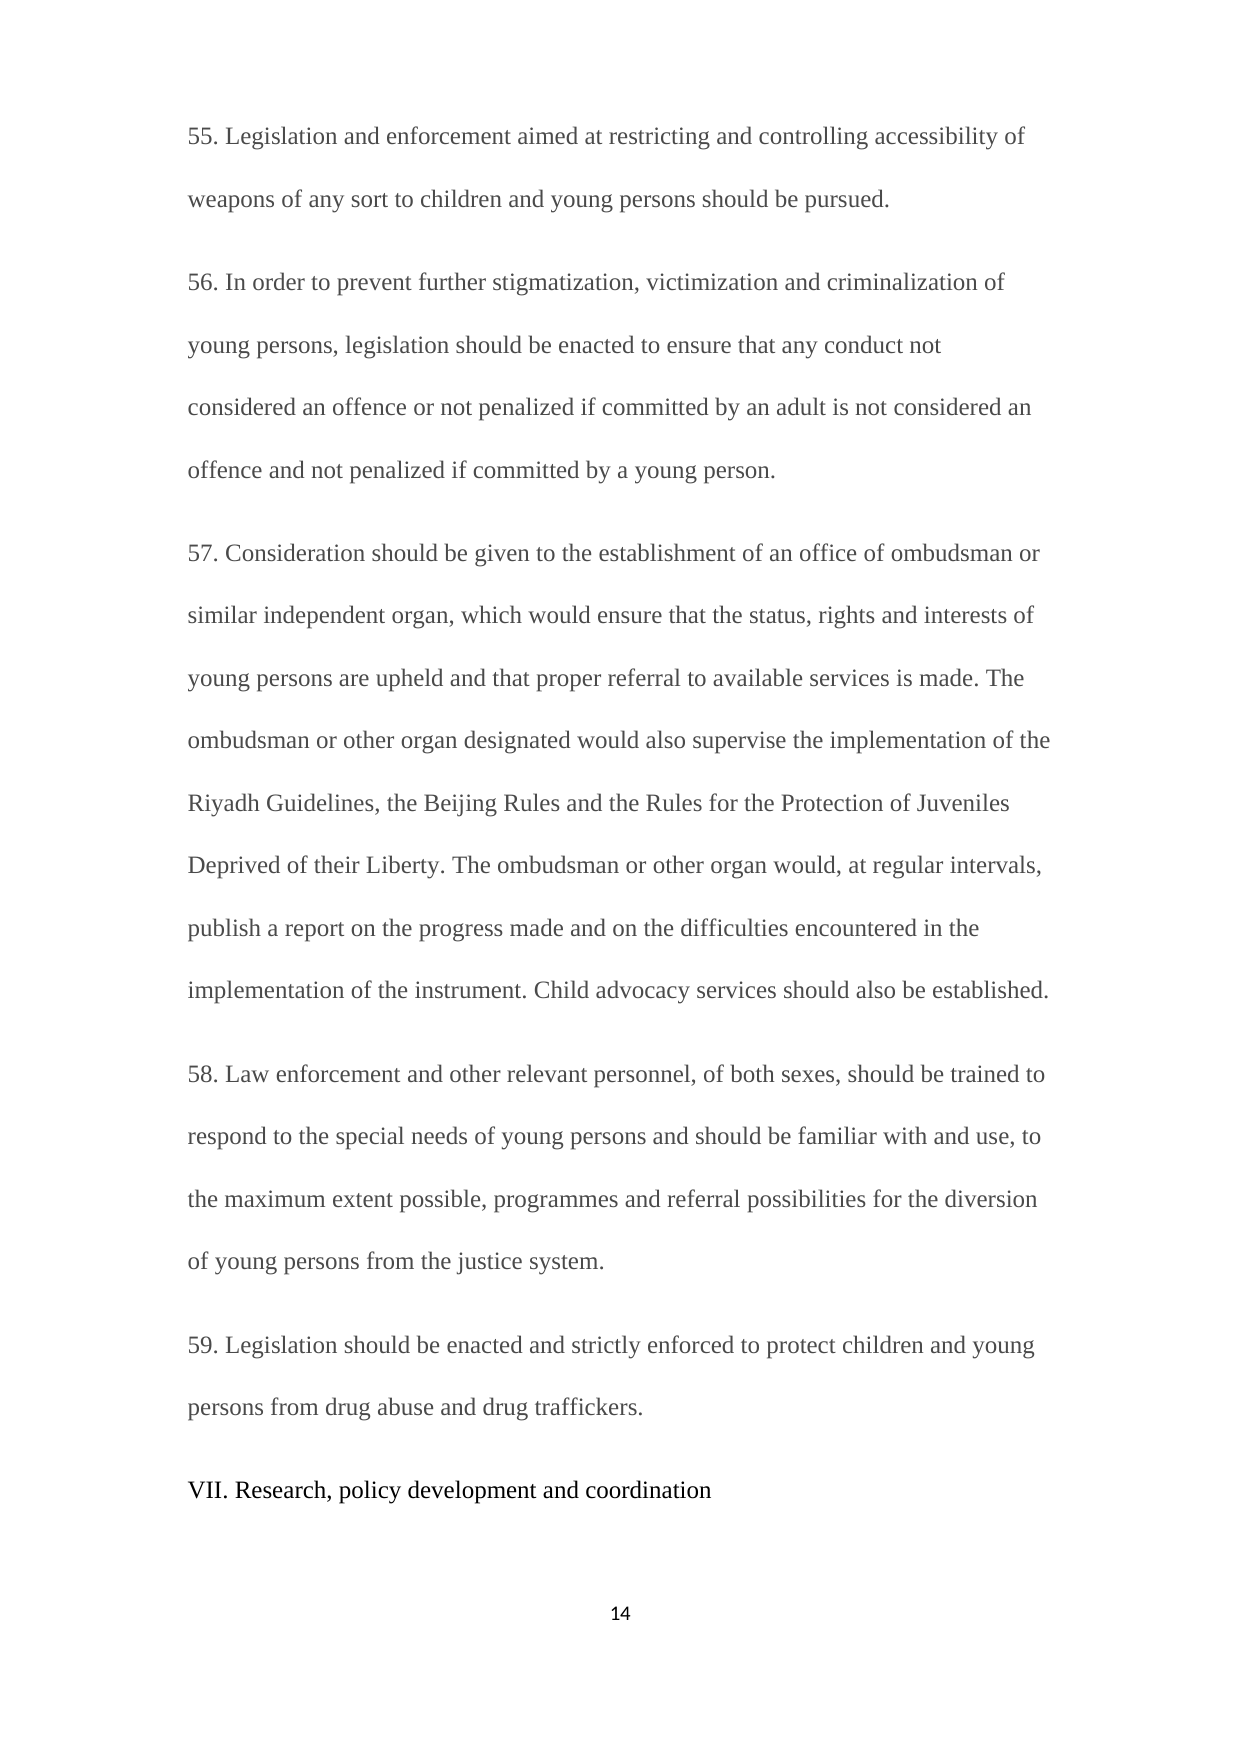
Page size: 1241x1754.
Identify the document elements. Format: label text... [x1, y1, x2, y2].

subtitle VII. Research, policy development and coordination [187, 1448, 1053, 1511]
text 59. Legislation should be enacted and strictly enforced to protect children and young persons from drug abuse and drug traffickers. [187, 1302, 1053, 1427]
text 58. Law enforcement and other relevant personnel, of both sexes, should be trained to respond to the special needs of young persons and should be familiar with and use, to the maximum extent possible, programmes and referral possibilities for the diversion of young persons from the justice system. [187, 1032, 1053, 1282]
text 57. Consideration should be given to the establishment of an office of ombudsman or similar independent organ, which would ensure that the status, rights and interests of young persons are upheld and that proper referral to available services is made. The ombudsman or other organ designated would also supervise the implementation of the Riyadh Guidelines, the Beijing Rules and the Rules for the Protection of Juveniles Deprived of their Liberty. The ombudsman or other organ would, at regular intervals, publish a report on the progress made and on the difficulties encountered in the implementation of the instrument. Child advocacy services should also be established. [187, 511, 1053, 1011]
text 56. In order to prevent further stigmatization, victimization and criminalization of young persons, legislation should be enacted to ensure that any conduct not considered an offence or not penalized if committed by an adult is not considered an offence and not penalized if committed by a young person. [187, 240, 1053, 490]
text 55. Legislation and enforcement aimed at restricting and controlling accessibility of weapons of any sort to children and young persons should be pursued. [187, 94, 1053, 219]
